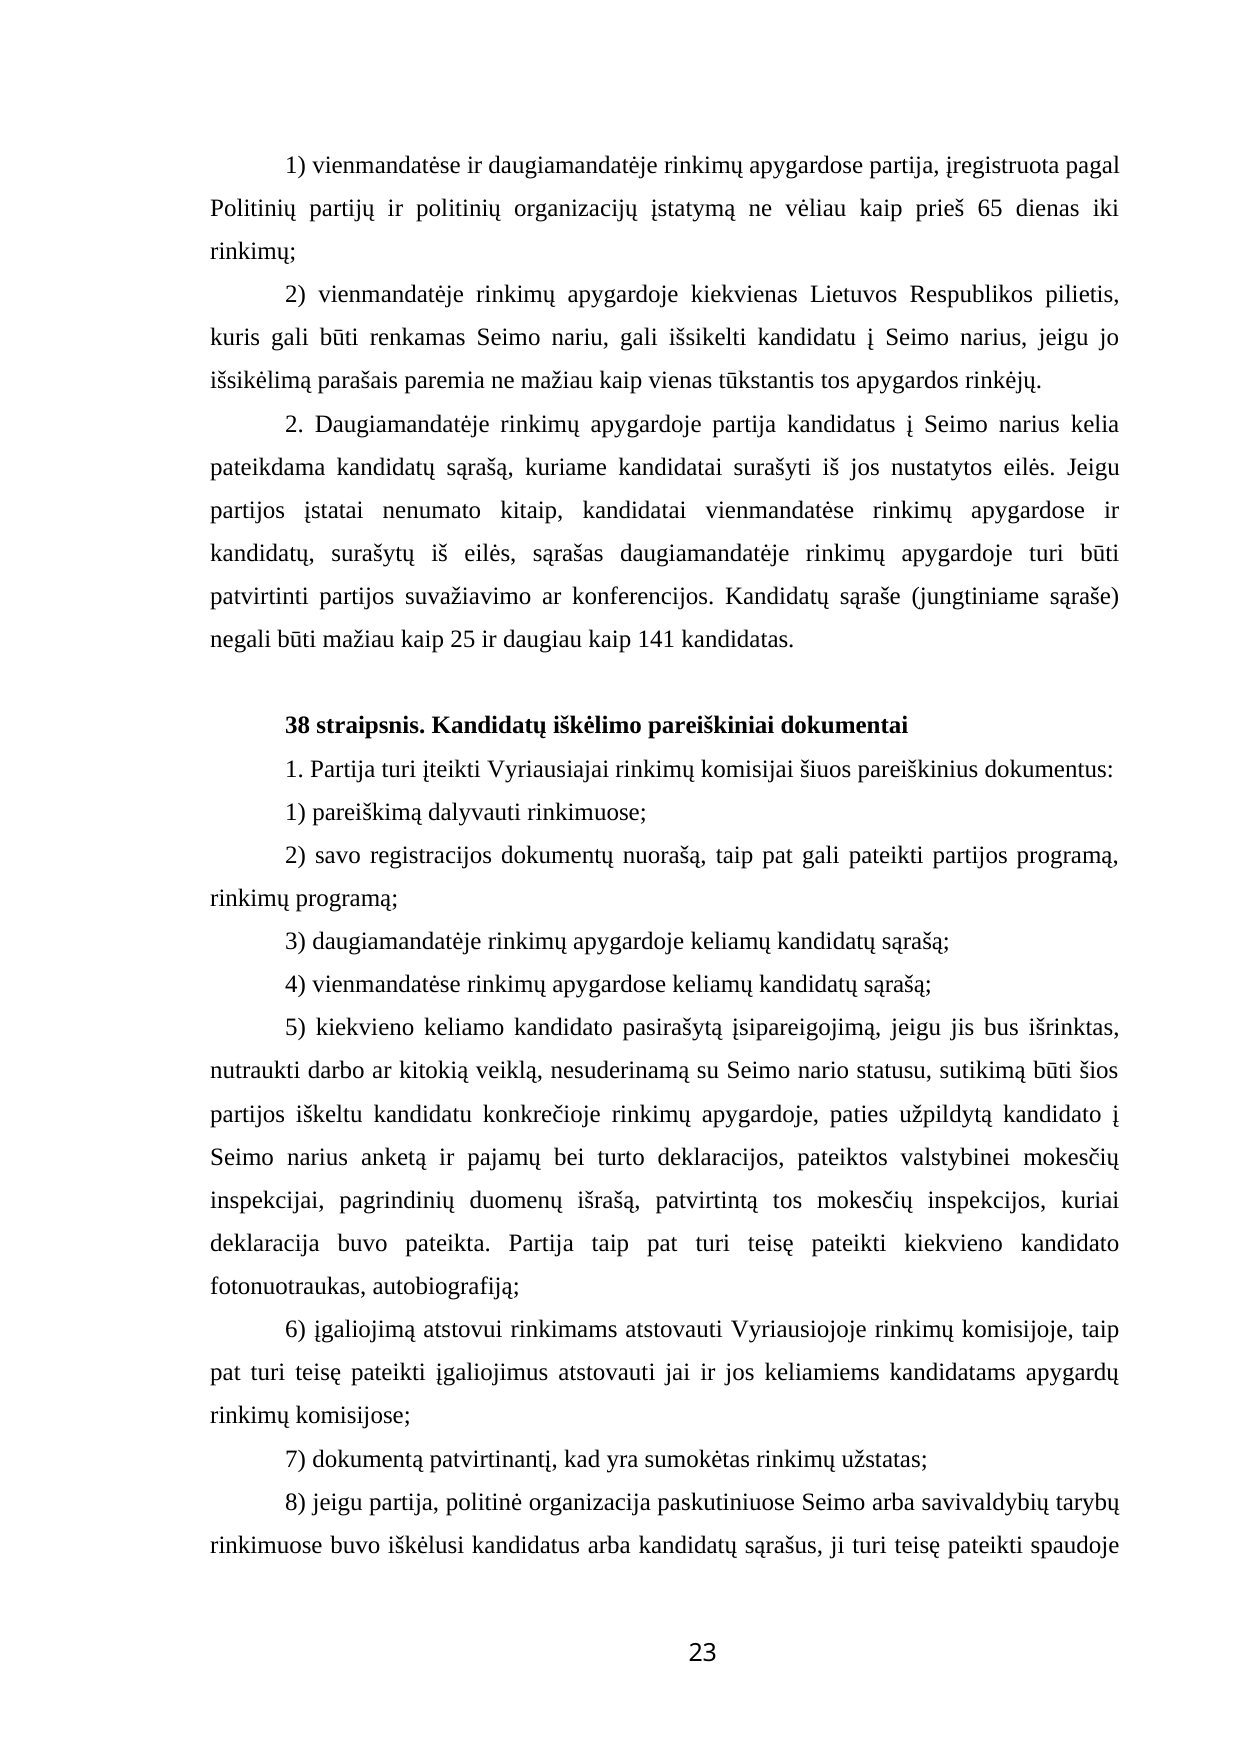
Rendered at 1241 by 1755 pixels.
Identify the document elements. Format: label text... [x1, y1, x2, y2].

text 2) vienmandatėje rinkimų apygardoje kiekvienas Lietuvos Respublikos pilietis, kuris gali būti renkamas Seimo nariu, gali išsikelti kandidatu į Seimo narius, jeigu jo išsikėlimą parašais paremia ne mažiau kaip vienas tūkstantis tos apygardos rinkėjų. [210, 279, 1120, 394]
text 1) vienmandatėse ir daugiamandatėje rinkimų apygardose partija, įregistruota pagal Politinių partijų ir politinių organizacijų įstatymą ne vėliau kaip prieš 65 dienas iki rinkimų; [210, 150, 1120, 265]
text 7) dokumentą patvirtinantį, kad yra sumokėtas rinkimų užstatas; [210, 1444, 1120, 1472]
text 2) savo registracijos dokumentų nuorašą, taip pat gali pateikti partijos programą, rinkimų programą; [210, 840, 1120, 912]
text 1. Partija turi įteikti Vyriausiajai rinkimų komisijai šiuos pareiškinius dokumentus: [210, 754, 1120, 782]
text 1) pareiškimą dalyvauti rinkimuose; [210, 797, 1120, 826]
text 8) jeigu partija, politinė organizacija paskutiniuose Seimo arba savivaldybių tarybų rinkimuose buvo iškėlusi kandidatus arba kandidatų sąrašus, ji turi teisę pateikti spaudoje [210, 1487, 1120, 1559]
text 5) kiekvieno keliamo kandidato pasirašytą įsipareigojimą, jeigu jis bus išrinktas, nutraukti darbo ar kitokią veiklą, nesuderinamą su Seimo nario statusu, sutikimą būti šios partijos iškeltu kandidatu konkrečioje rinkimų apygardoje, paties užpildytą kandidato į Seimo narius anketą ir pajamų bei turto deklaracijos, pateiktos valstybinei mokesčių inspekcijai, pagrindinių duomenų išrašą, patvirtintą tos mokesčių inspekcijos, kuriai deklaracija buvo pateikta. Partija taip pat turi teisę pateikti kiekvieno kandidato fotonuotraukas, autobiografiją; [210, 1012, 1120, 1300]
text 3) daugiamandatėje rinkimų apygardoje keliamų kandidatų sąrašą; [210, 926, 1120, 955]
text 38 straipsnis. Kandidatų iškėlimo pareiškiniai dokumentai [210, 711, 1120, 739]
text 2. Daugiamandatėje rinkimų apygardoje partija kandidatus į Seimo narius kelia pateikdama kandidatų sąrašą, kuriame kandidatai surašyti iš jos nustatytos eilės. Jeigu partijos įstatai nenumato kitaip, kandidatai vienmandatėse rinkimų apygardose ir kandidatų, surašytų iš eilės, sąrašas daugiamandatėje rinkimų apygardoje turi būti patvirtinti partijos suvažiavimo ar konferencijos. Kandidatų sąraše (jungtiniame sąraše) negali būti mažiau kaip 25 ir daugiau kaip 141 kandidatas. [210, 409, 1120, 653]
text 6) įgaliojimą atstovui rinkimams atstovauti Vyriausiojoje rinkimų komisijoje, taip pat turi teisę pateikti įgaliojimus atstovauti jai ir jos keliamiems kandidatams apygardų rinkimų komisijose; [210, 1314, 1120, 1429]
text 4) vienmandatėse rinkimų apygardose keliamų kandidatų sąrašą; [210, 969, 1120, 998]
